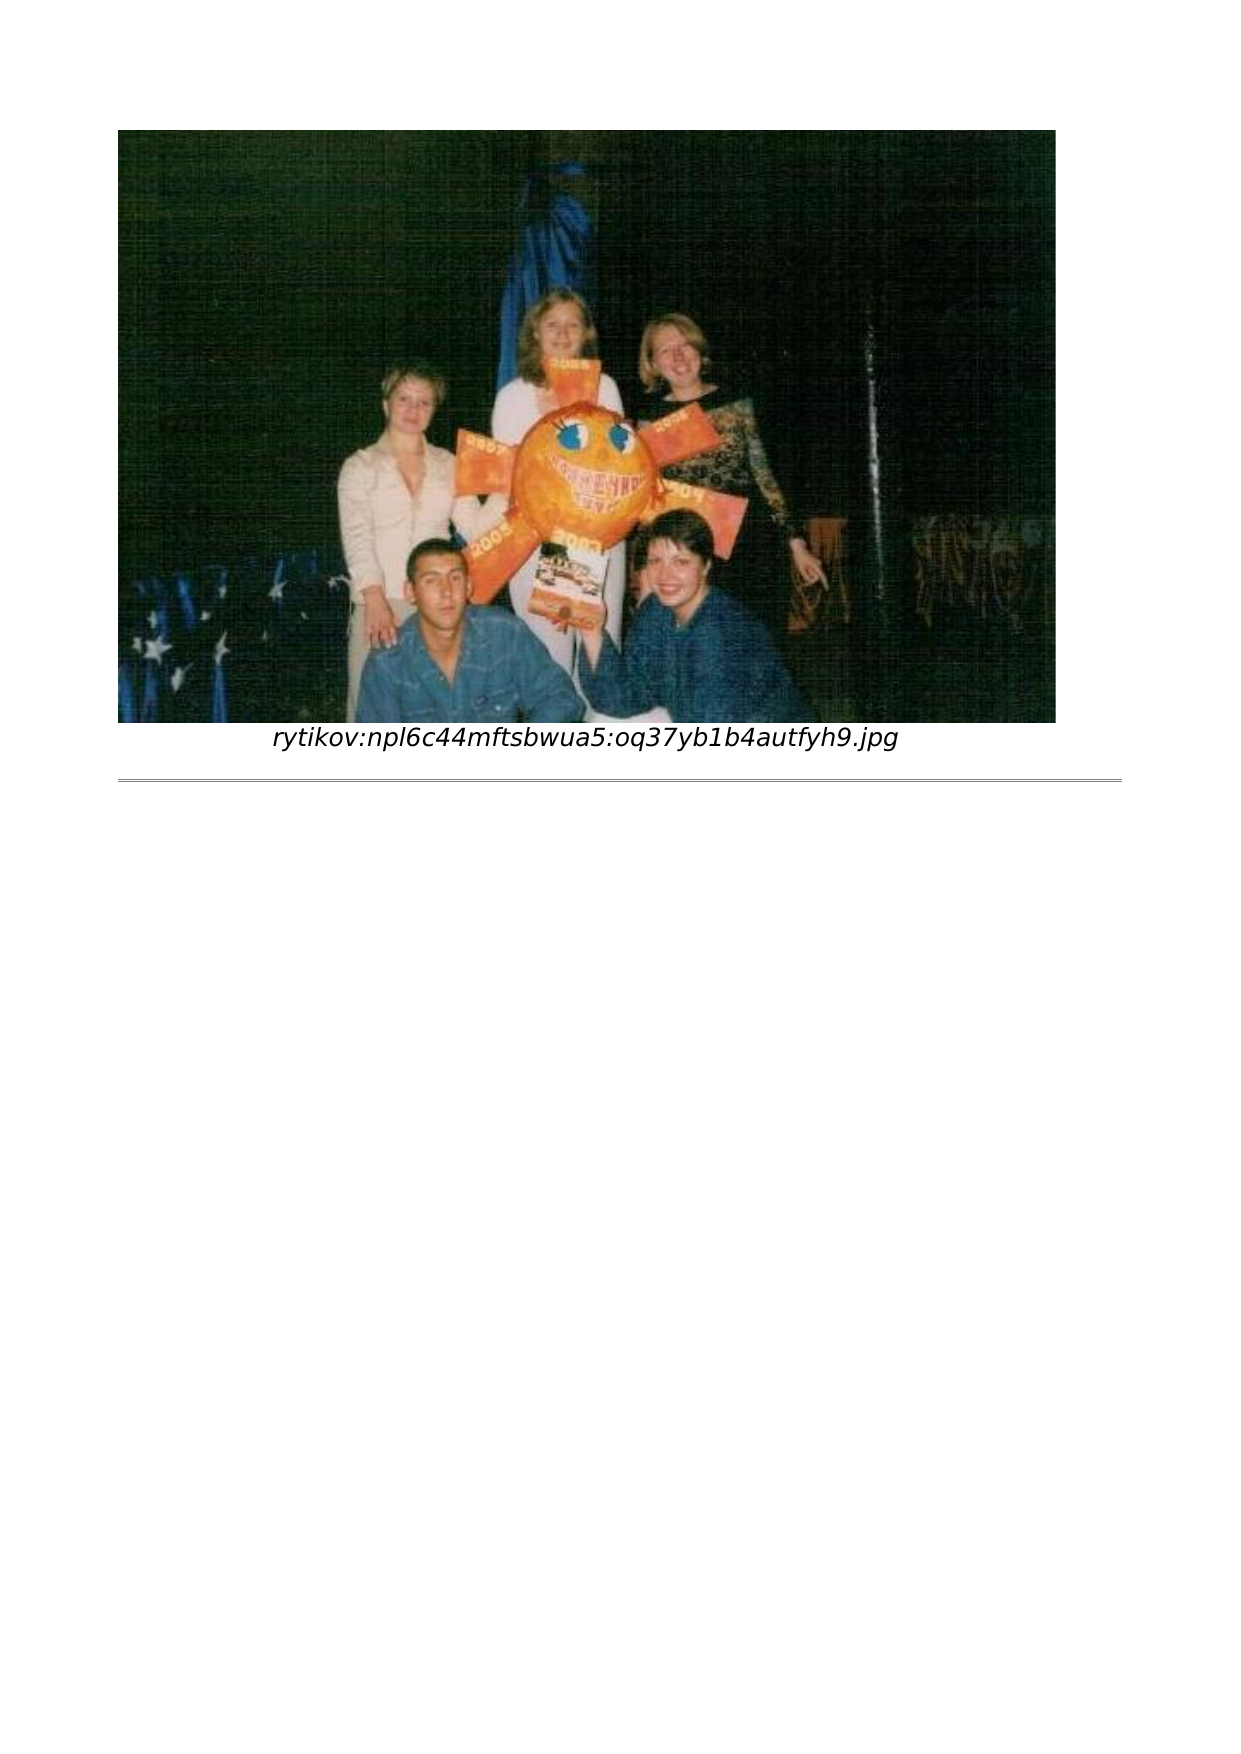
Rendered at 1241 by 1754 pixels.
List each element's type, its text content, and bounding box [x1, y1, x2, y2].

text rytikov:npl6c44mftsbwua5:oq37yb1b4autfyh9.jpg [118, 723, 1056, 752]
picture [118, 130, 1056, 723]
